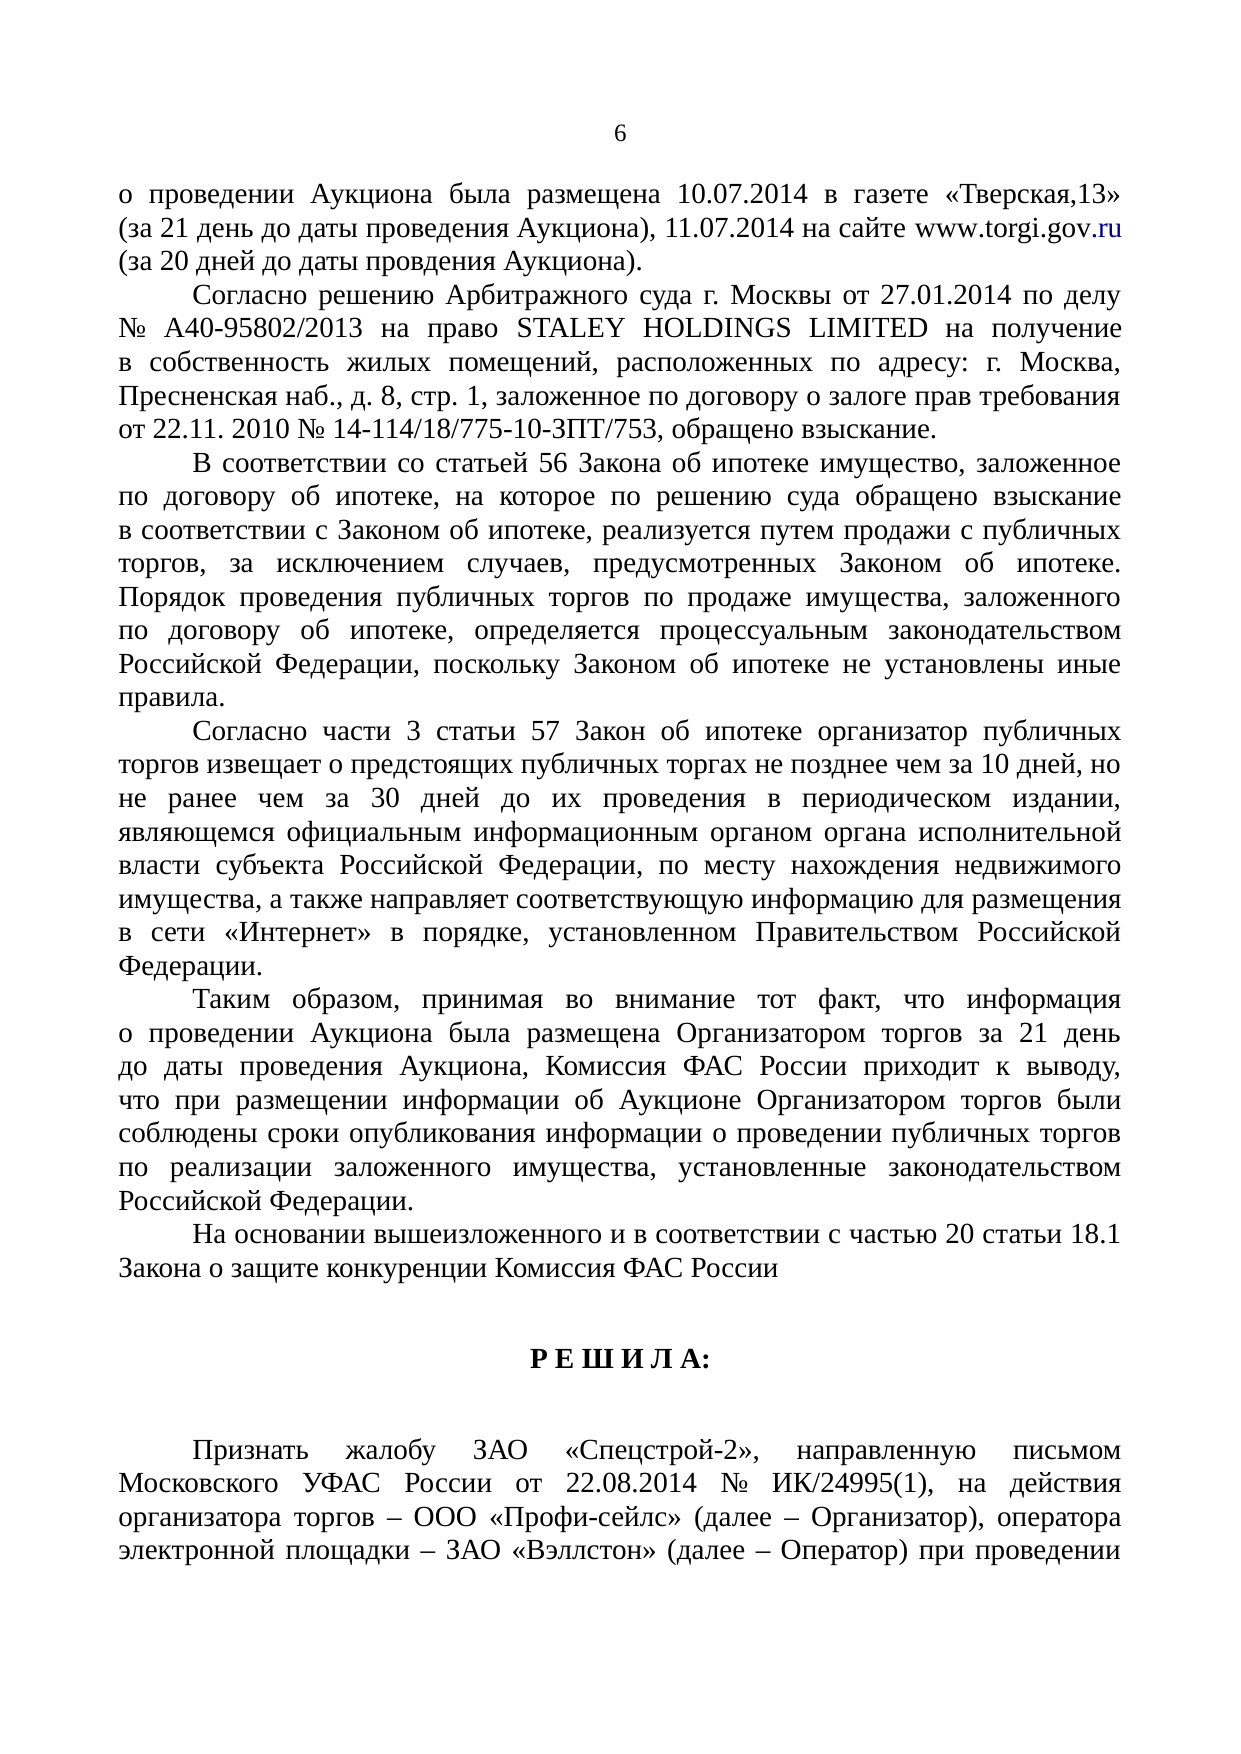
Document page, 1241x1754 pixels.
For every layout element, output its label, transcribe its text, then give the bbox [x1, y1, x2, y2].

text В соответствии со статьей 56 Закона об ипотеке имущество, заложенное по договору об ипотеке, на которое по решению суда обращено взыскание в соответствии с Законом об ипотеке, реализуется путем продажи с публичных торгов, за исключением случаев, предусмотренных Законом об ипотеке. Порядок проведения публичных торгов по продаже имущества, заложенного по договору об ипотеке, определяется процессуальным законодательством Российской Федерации, поскольку Законом об ипотеке не установлены иные правила. [118, 445, 1122, 713]
text Согласно решению Арбитражного суда г. Москвы от 27.01.2014 по делу № А40-95802/2013 на право STALEY HOLDINGS LIMITED на получение в собственность жилых помещений, расположенных по адресу: г. Москва, Пресненская наб., д. 8, стр. 1, заложенное по договору о залоге прав требования от 22.11. 2010 № 14-114/18/775-10-ЗПТ/753, обращено взыскание. [118, 277, 1122, 445]
text На основании вышеизложенного и в соответствии с частью 20 статьи 18.1 Закона о защите конкуренции Комиссия ФАС России [118, 1216, 1122, 1283]
text Согласно части 3 статьи 57 Закон об ипотеке организатор публичных торгов извещает о предстоящих публичных торгах не позднее чем за 10 дней, но не ранее чем за 30 дней до их проведения в периодическом издании, являющемся официальным информационным органом органа исполнительной власти субъекта Российской Федерации, по месту нахождения недвижимого имущества, а также направляет соответствующую информацию для размещения в сети «Интернет» в порядке, установленном Правительством Российской Федерации. [118, 713, 1122, 981]
text Р Е Ш И Л А: [118, 1341, 1122, 1374]
text Признать жалобу ЗАО «Спецстрой-2», направленную письмом Московского УФАС России от 22.08.2014 № ИК/24995(1), на действия организатора торгов – ООО «Профи-сейлс» (далее – Организатор), оператора электронной площадки – ЗАО «Вэллстон» (далее – Оператор) при проведении [118, 1432, 1122, 1566]
text Таким образом, принимая во внимание тот факт, что информация о проведении Аукциона была размещена Организатором торгов за 21 день до даты проведения Аукциона, Комиссия ФАС России приходит к выводу, что при размещении информации об Аукционе Организатором торгов были соблюдены сроки опубликования информации о проведении публичных торгов по реализации заложенного имущества, установленные законодательством Российской Федерации. [118, 981, 1122, 1216]
text о проведении Аукциона была размещена 10.07.2014 в газете «Тверская,13» (за 21 день до даты проведения Аукциона), 11.07.2014 на сайте www.torgi.gov.ru (за 20 дней до даты провдения Аукциона). [118, 176, 1122, 277]
